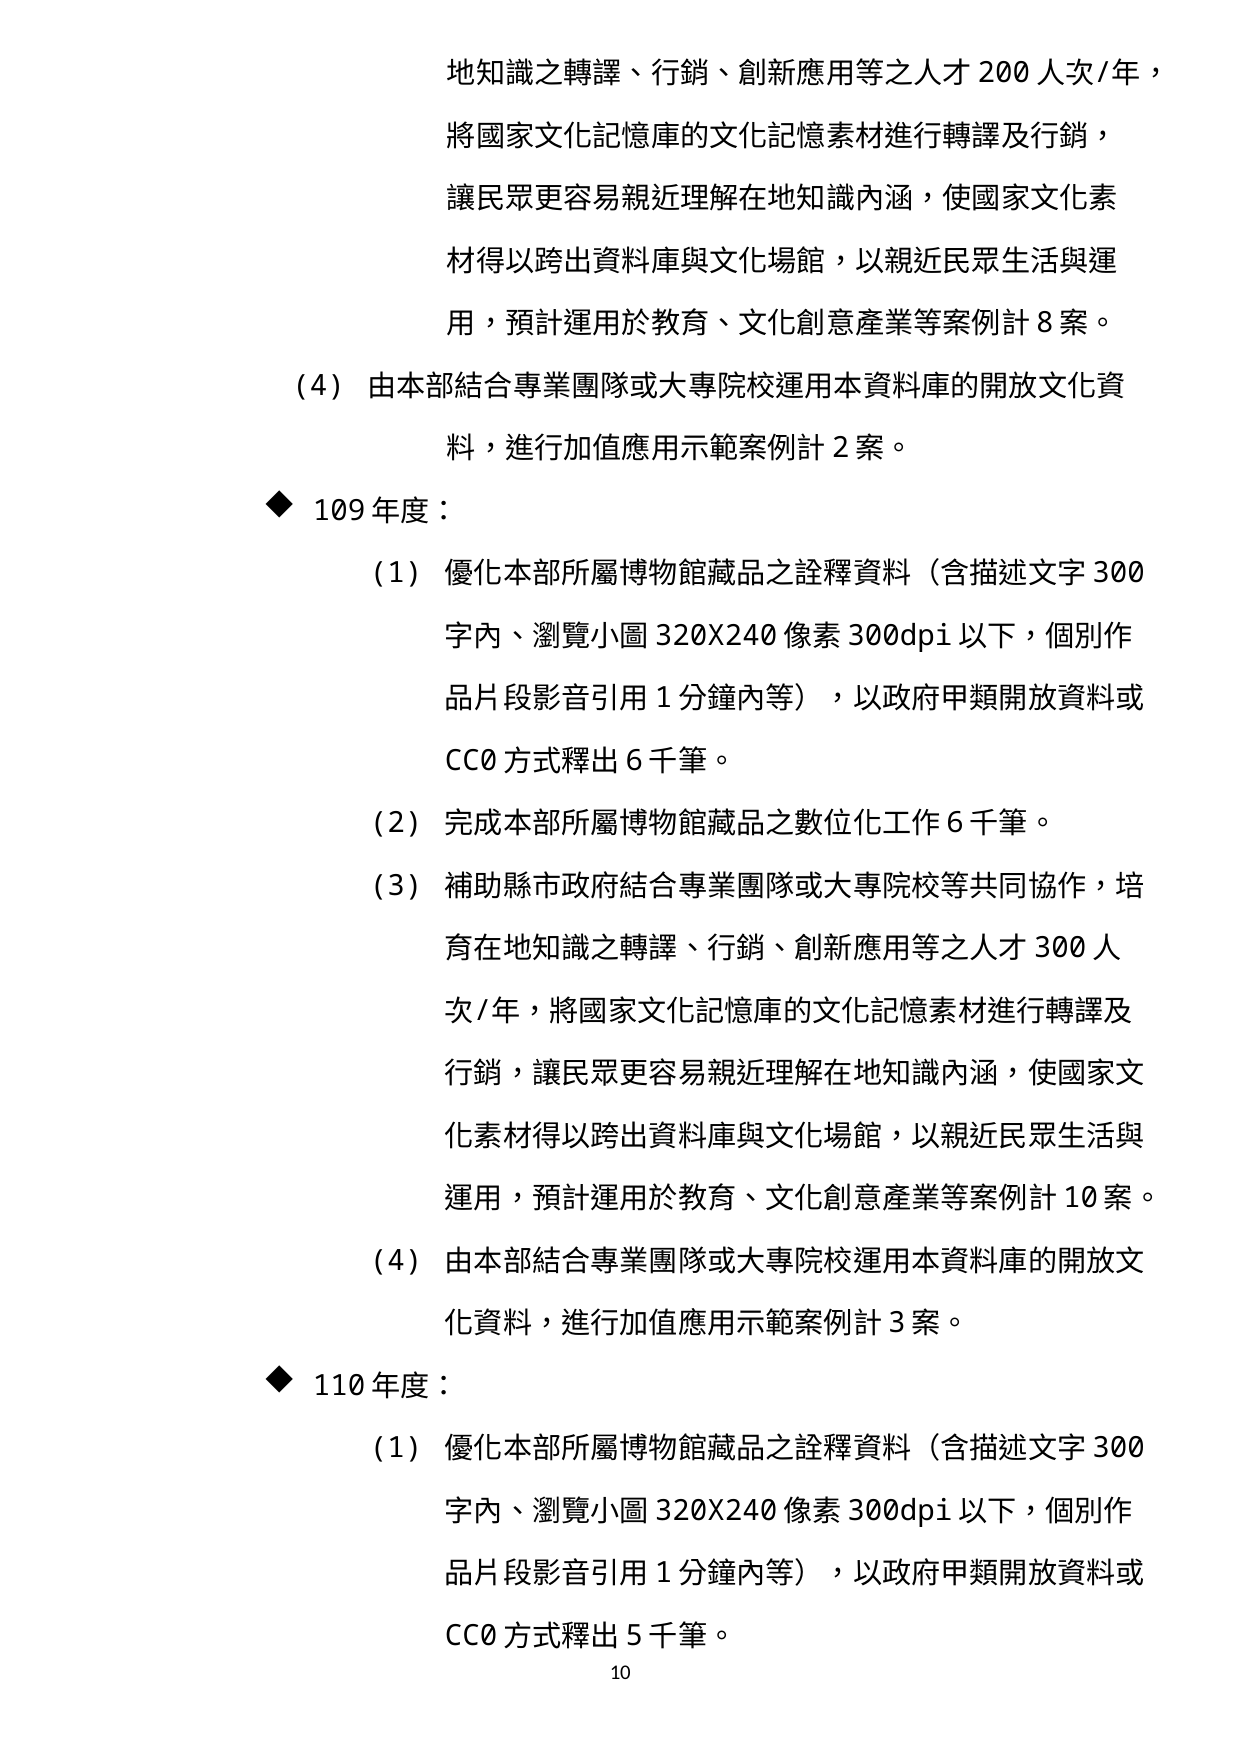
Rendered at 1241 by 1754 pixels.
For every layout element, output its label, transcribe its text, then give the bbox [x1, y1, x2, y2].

list 110年度： [263, 1342, 1146, 1404]
list 補助縣市政府結合專業團隊或大專院校等共同協作，培育在地知識之轉譯、行銷、創新應用等之人才200人次/年，將國家文化記憶庫的文化記憶素材進行轉譯及行銷，讓民眾更容易親近理解在地知識內涵，使國家文化素材得以跨出資料庫與文化場館，以親近民眾生活與運用，預計運用於教育、文化創意產業等案例計8案。 [292, 29, 1146, 342]
list 由本部結合專業團隊或大專院校運用本資料庫的開放文化資料，進行加值應用示範案例計2案。 [292, 342, 1146, 467]
list 優化本部所屬博物館藏品之詮釋資料（含描述文字300字內、瀏覽小圖320X240像素300dpi以下，個別作品片段影音引用1分鐘內等），以政府甲類開放資料或CC0方式釋出5千筆。 [369, 1404, 1146, 1654]
list 由本部結合專業團隊或大專院校運用本資料庫的開放文化資料，進行加值應用示範案例計3案。 [369, 1217, 1146, 1342]
list 優化本部所屬博物館藏品之詮釋資料（含描述文字300字內、瀏覽小圖320X240像素300dpi以下，個別作品片段影音引用1分鐘內等），以政府甲類開放資料或CC0方式釋出6千筆。 [369, 529, 1146, 779]
list 完成本部所屬博物館藏品之數位化工作6千筆。 [369, 779, 1146, 842]
list 109年度： [263, 467, 1146, 529]
list 補助縣市政府結合專業團隊或大專院校等共同協作，培育在地知識之轉譯、行銷、創新應用等之人才300人次/年，將國家文化記憶庫的文化記憶素材進行轉譯及行銷，讓民眾更容易親近理解在地知識內涵，使國家文化素材得以跨出資料庫與文化場館，以親近民眾生活與運用，預計運用於教育、文化創意產業等案例計10案。 [369, 842, 1146, 1217]
